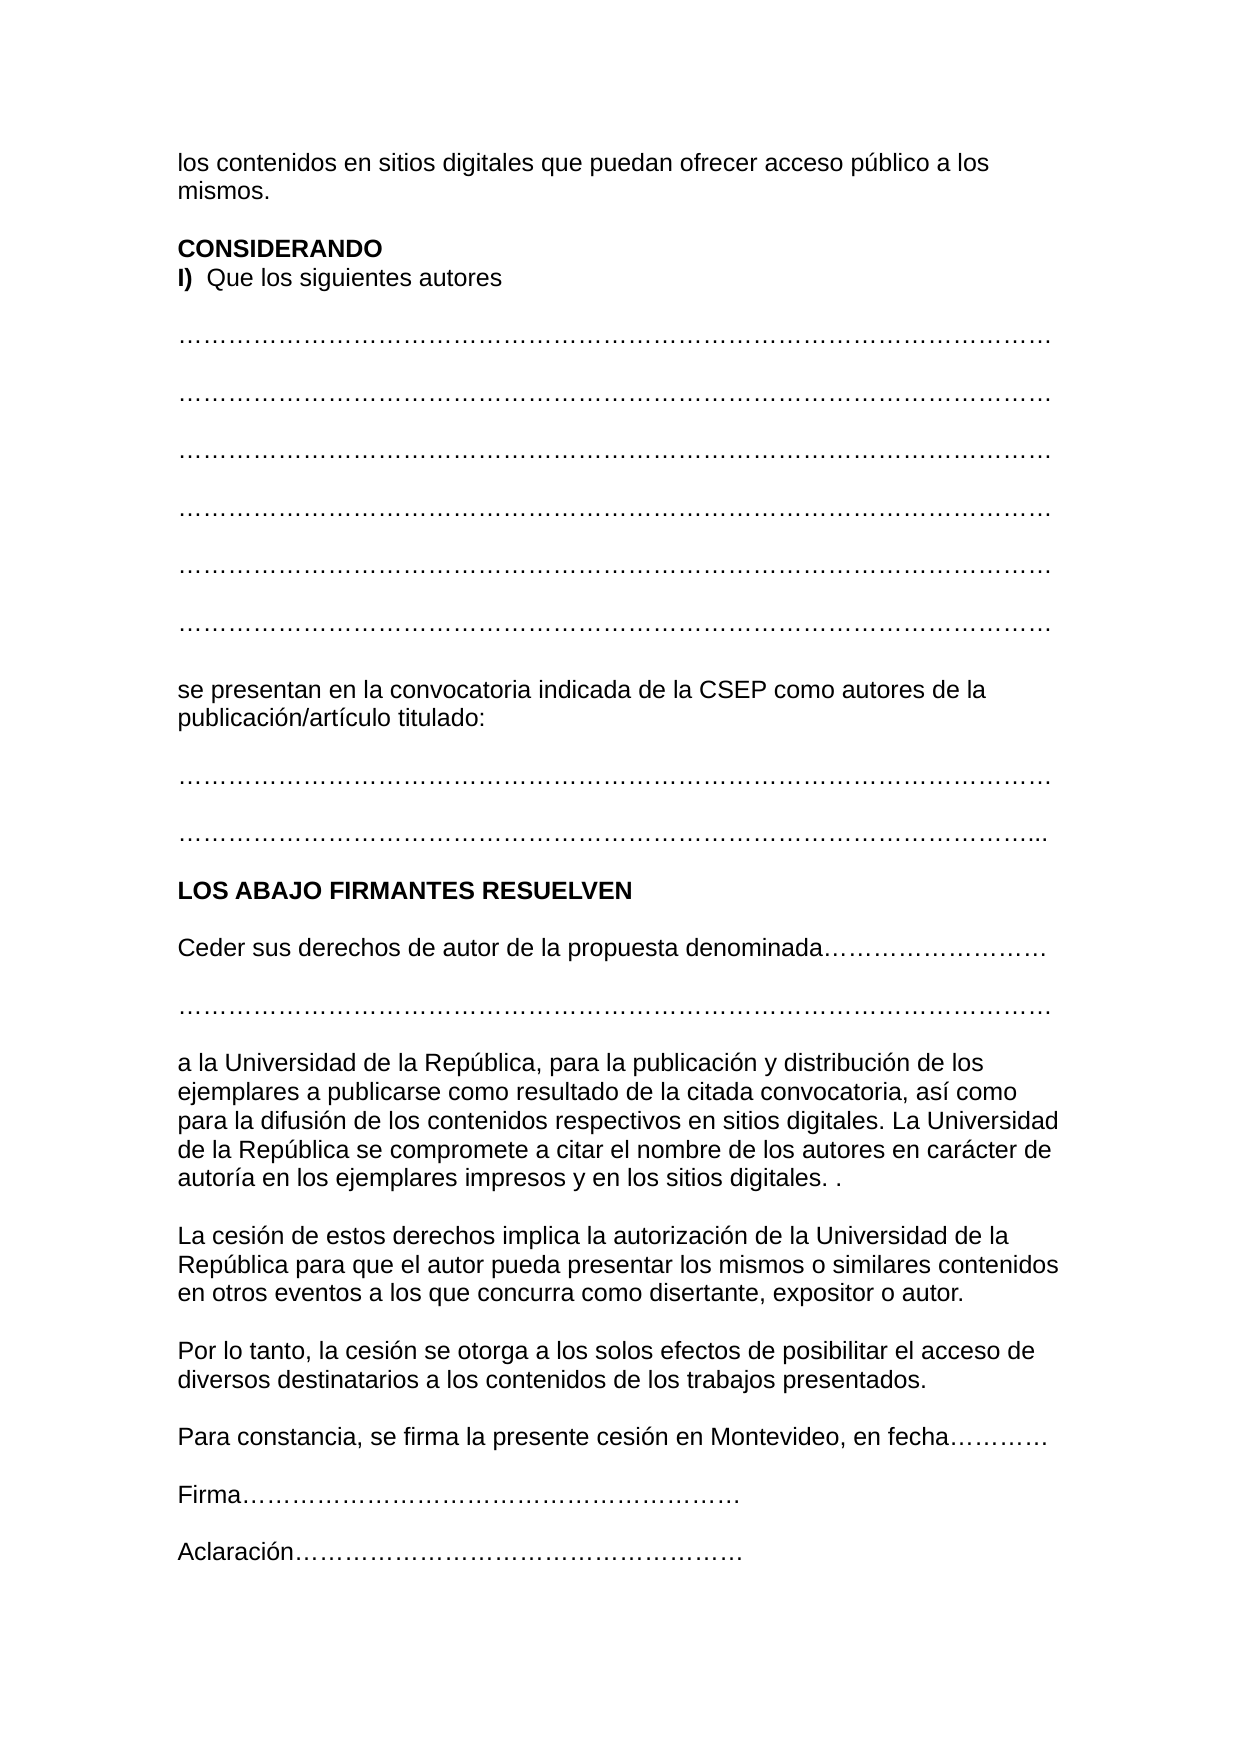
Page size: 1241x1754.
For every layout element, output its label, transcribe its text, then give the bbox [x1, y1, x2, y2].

text los contenidos en sitios digitales que puedan ofrecer acceso público a los mismos. [177, 148, 1063, 205]
text …………………………………………………………………………………………… [177, 991, 1063, 1020]
text Firma…………………………………………………… [177, 1480, 1063, 1508]
text …………………………………………………………………………………………… [177, 608, 1063, 636]
text a la Universidad de la República, para la publicación y distribución de los ejemplares a publicarse como resultado de la citada convocatoria, así como para la difusión de los contenidos respectivos en sitios digitales. La Universidad de la República se compromete a citar el nombre de los autores en carácter de autoría en los ejemplares impresos y en los sitios digitales. . [177, 1048, 1063, 1192]
text se presentan en la convocatoria indicada de la CSEP como autores de la publicación/artículo titulado: [177, 675, 1063, 732]
text …………………………………………………………………………………………… [177, 550, 1063, 579]
text Por lo tanto, la cesión se otorga a los solos efectos de posibilitar el acceso de diversos destinatarios a los contenidos de los trabajos presentados. [177, 1336, 1063, 1393]
text La cesión de estos derechos implica la autorización de la Universidad de la República para que el autor pueda presentar los mismos o similares contenidos en otros eventos a los que concurra como disertante, expositor o autor. [177, 1221, 1063, 1307]
text …………………………………………………………………………………………… [177, 378, 1063, 406]
text CONSIDERANDO [177, 234, 1063, 263]
text I) Que los siguientes autores [177, 263, 1063, 291]
text …………………………………………………………………………………………… [177, 761, 1063, 790]
text …………………………………………………………………………………………… [177, 435, 1063, 464]
text …………………………………………………………………………………………… [177, 493, 1063, 521]
text Aclaración……………………………………………… [177, 1537, 1063, 1566]
text …………………………………………………………………………………………… [177, 320, 1063, 349]
text LOS ABAJO FIRMANTES RESUELVEN [177, 876, 1063, 905]
text Para constancia, se firma la presente cesión en Montevideo, en fecha………… [177, 1422, 1063, 1451]
text Ceder sus derechos de autor de la propuesta denominada……………………… [177, 933, 1063, 962]
text …………………………………………………………………………………………... [177, 818, 1063, 847]
